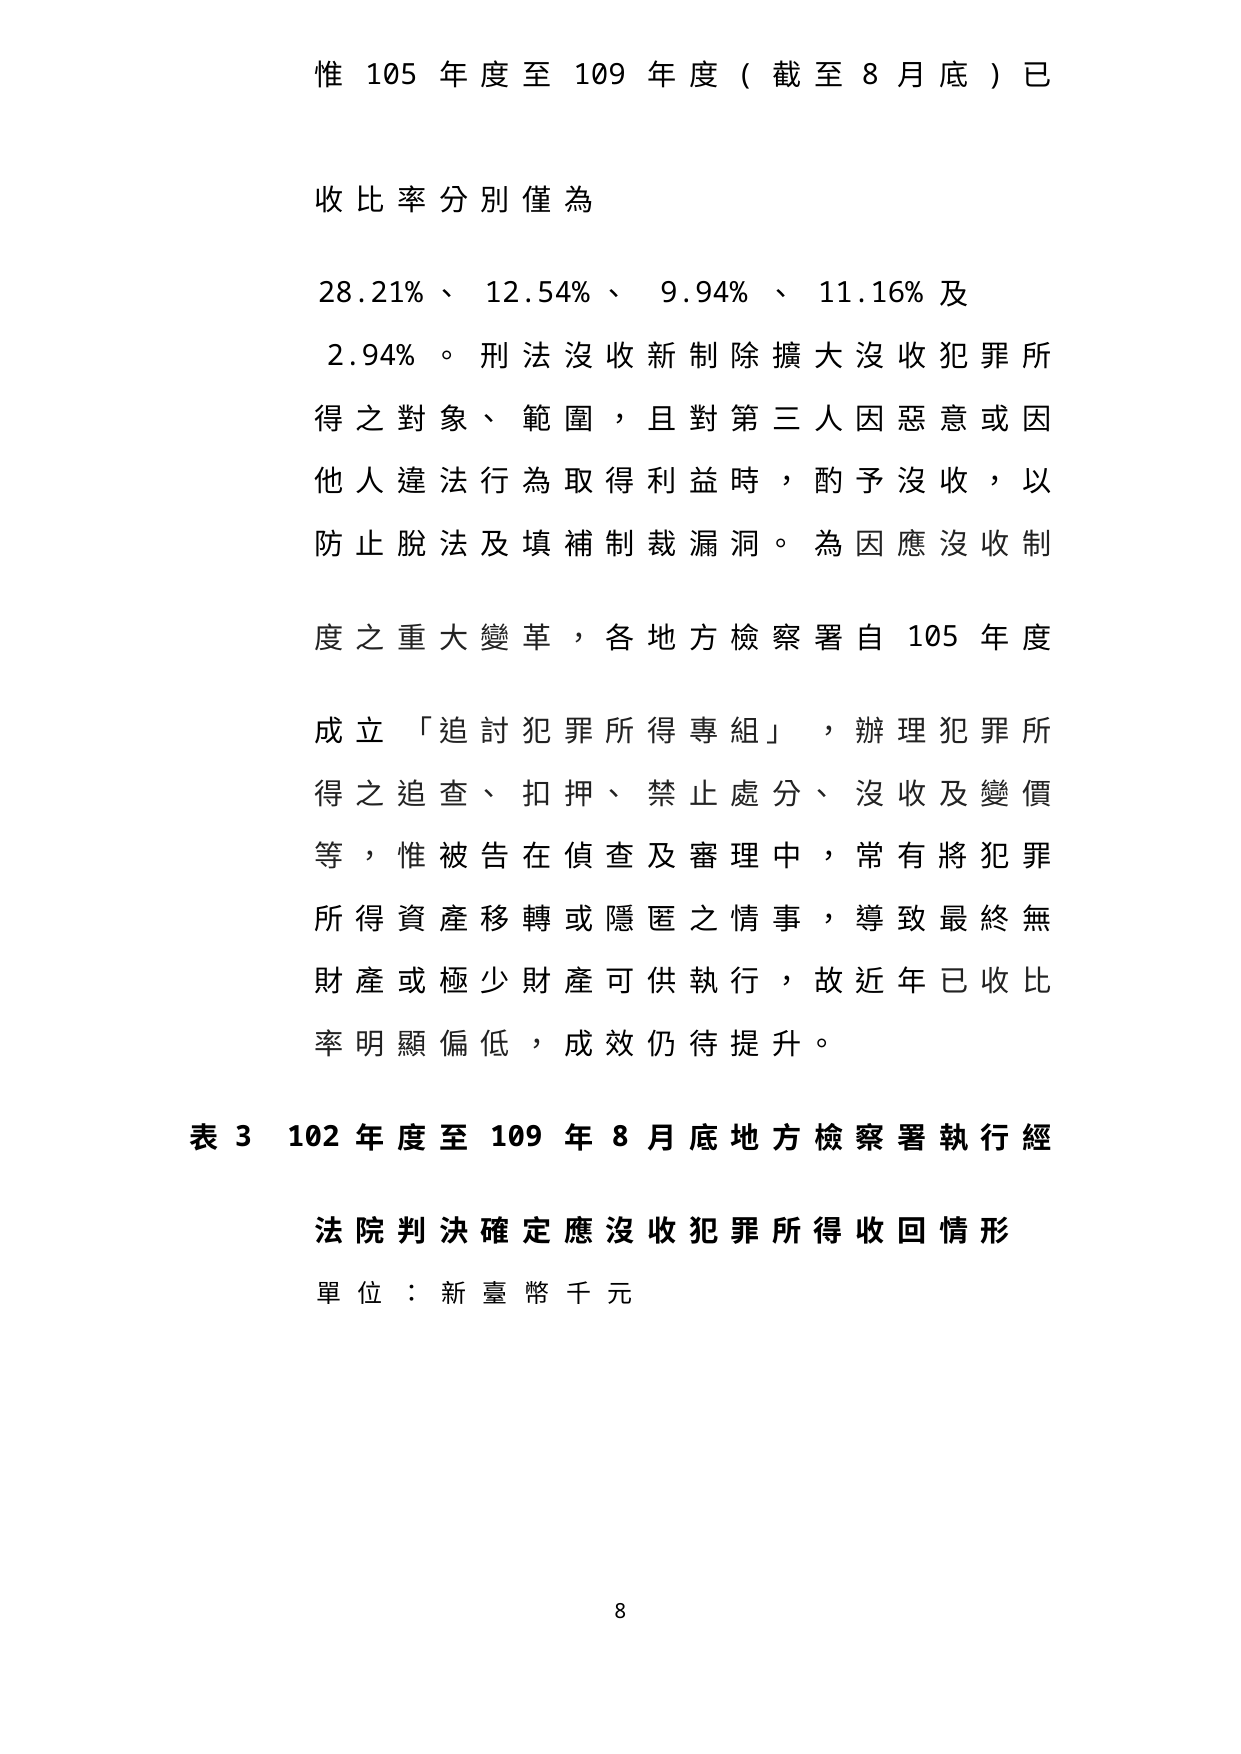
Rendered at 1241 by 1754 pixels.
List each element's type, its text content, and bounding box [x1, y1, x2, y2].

text 惟105年度至109年度(截至8月底)已收比率分別僅為28.21%、12.54%、9.94%、11.16%及2.94%。刑法沒收新制除擴大沒收犯罪所得之對象、範圍，且對第三人因惡意或因他人違法行為取得利益時，酌予沒收，以防止脫法及填補制裁漏洞。為因應沒收制度之重大變革，各地方檢察署自105年度成立「追討犯罪所得專組」，辦理犯罪所得之追查、扣押、禁止處分、沒收及變價等，惟被告在偵查及審理中，常有將犯罪所得資產移轉或隱匿之情事，導致最終無財產或極少財產可供執行，故近年已收比率明顯偏低，成效仍待提升。 [271, 0, 1058, 1062]
text 表3 102年度至109年8月底地方檢察署執行經法院判決確定應沒收犯罪所得收回情形 單位：新臺幣千元 [183, 1062, 1058, 1312]
